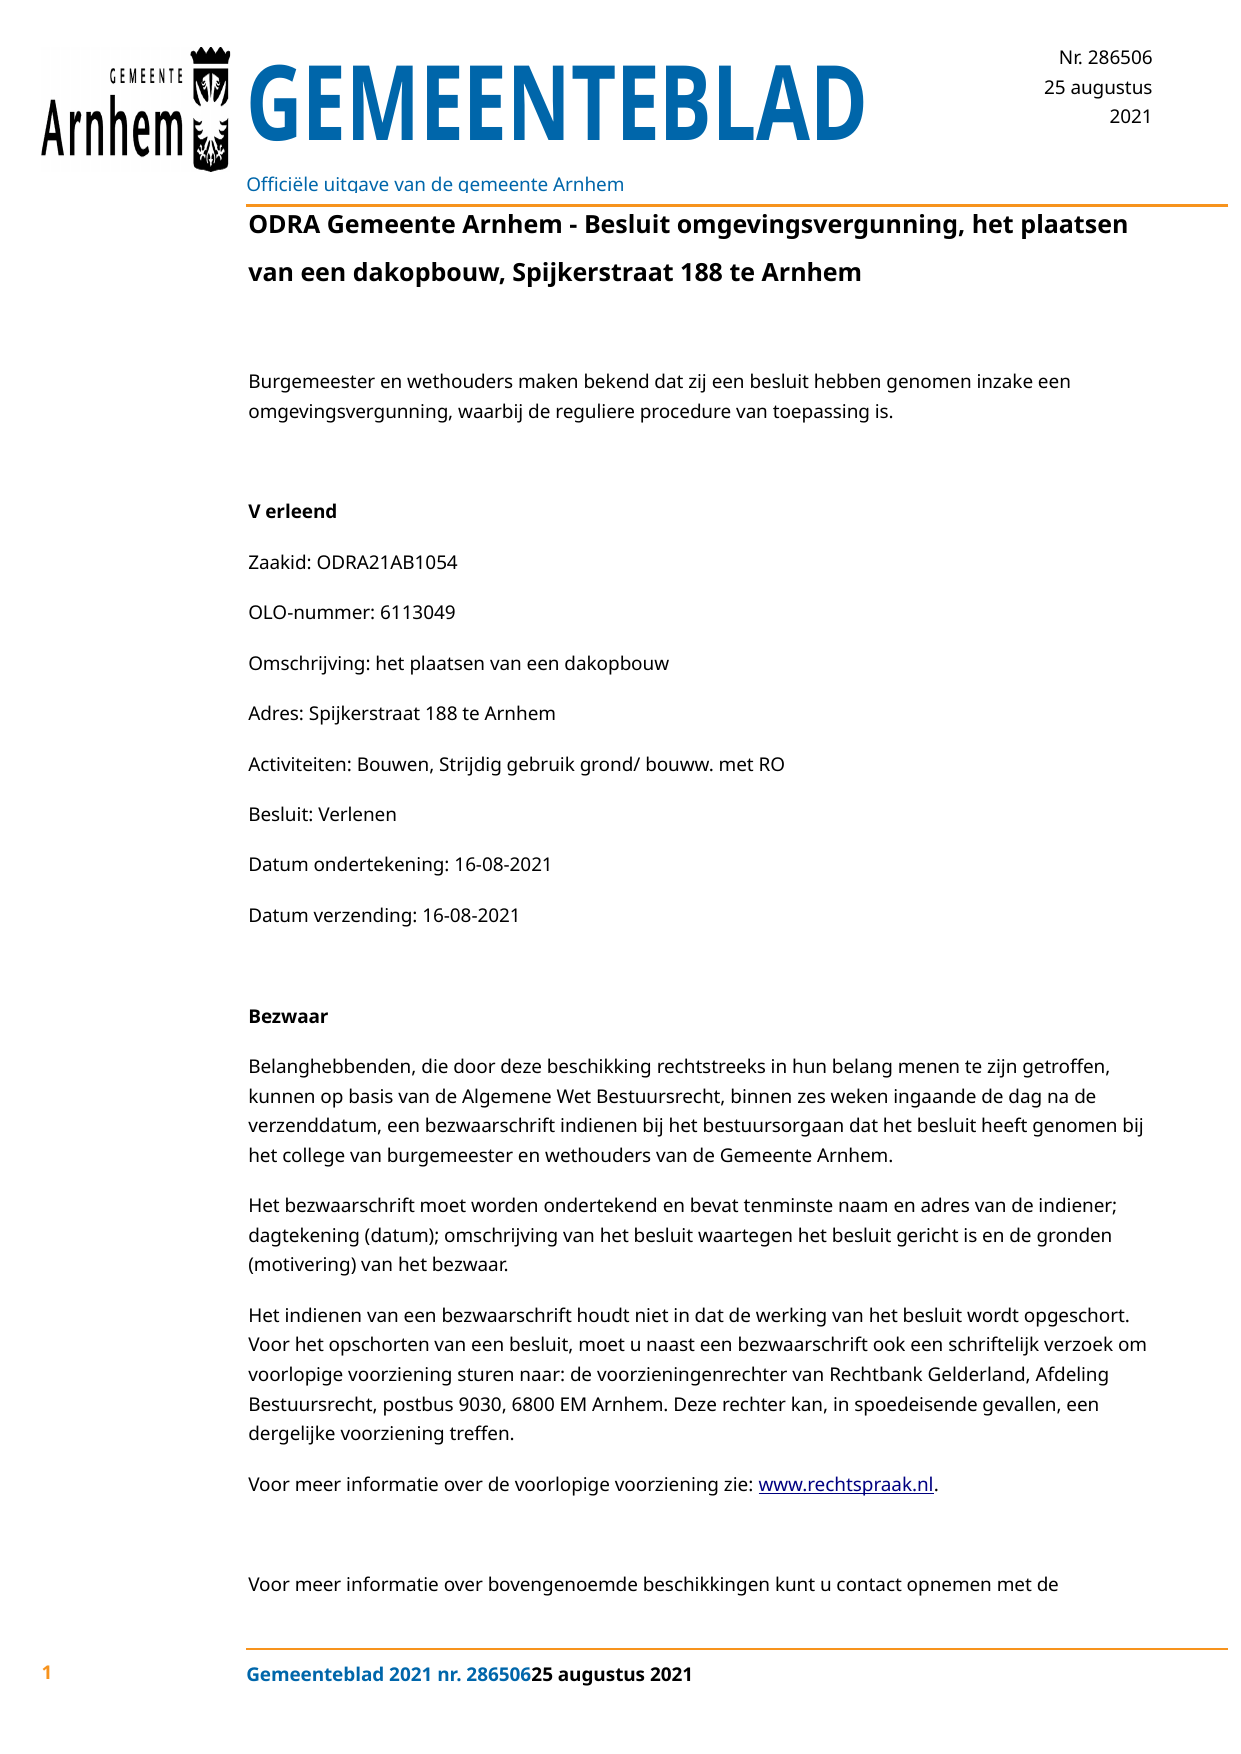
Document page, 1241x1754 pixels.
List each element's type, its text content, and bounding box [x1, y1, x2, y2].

text Belanghebbenden, die door deze beschikking rechtstreeks in hun belang menen te zijn getroffen, kunnen op basis van de Algemene Wet Bestuursrecht, binnen zes weken ingaande de dag na de verzenddatum, een bezwaarschrift indienen bij het bestuursorgaan dat het besluit heeft genomen bij het college van burgemeester en wethouders van de Gemeente Arnhem. [248, 1053, 1152, 1168]
text V erleend [248, 499, 1152, 524]
picture [41, 47, 231, 172]
text Besluit: Verlenen [248, 801, 1152, 827]
text Het bezwaarschrift moet worden ondertekend en bevat tenminste naam en adres van de indiener; dagtekening (datum); omschrijving van het besluit waartegen het besluit gericht is en de gronden (motivering) van het bezwaar. [248, 1192, 1152, 1277]
text Adres: Spijkerstraat 188 te Arnhem [248, 700, 1152, 726]
text Voor meer informatie over de voorlopige voorziening zie: www.rechtspraak.nl. [248, 1471, 1152, 1497]
text Bezwaar [248, 1003, 1152, 1029]
text Omschrijving: het plaatsen van een dakopbouw [248, 650, 1152, 676]
text ODRA Gemeente Arnhem - Besluit omgevingsvergunning, het plaatsen van een dakopbouw, Spijkerstraat 188 te Arnhem [248, 207, 1152, 288]
text Burgemeester en wethouders maken bekend dat zij een besluit hebben genomen inzake een omgevingsvergunning, waarbij de reguliere procedure van toepassing is. [248, 368, 1152, 424]
text Het indienen van een bezwaarschrift houdt niet in dat de werking van het besluit wordt opgeschort. Voor het opschorten van een besluit, moet u naast een bezwaarschrift ook een schriftelijk verzoek om voorlopige voorziening sturen naar: de voorzieningenrechter van Rechtbank Gelderland, Afdeling Bestuursrecht, postbus 9030, 6800 EM Arnhem. Deze rechter kan, in spoedeisende gevallen, een dergelijke voorziening treffen. [248, 1302, 1152, 1446]
text Datum verzending: 16-08-2021 [248, 902, 1152, 928]
text Datum ondertekening: 16-08-2021 [248, 852, 1152, 877]
text Zaakid: ODRA21AB1054 [248, 549, 1152, 575]
text OLO-nummer: 6113049 [248, 599, 1152, 625]
text Activiteiten: Bouwen, Strijdig gebruik grond/ bouww. met RO [248, 751, 1152, 777]
text Voor meer informatie over bovengenoemde beschikkingen kunt u contact opnemen met de [248, 1572, 1152, 1597]
